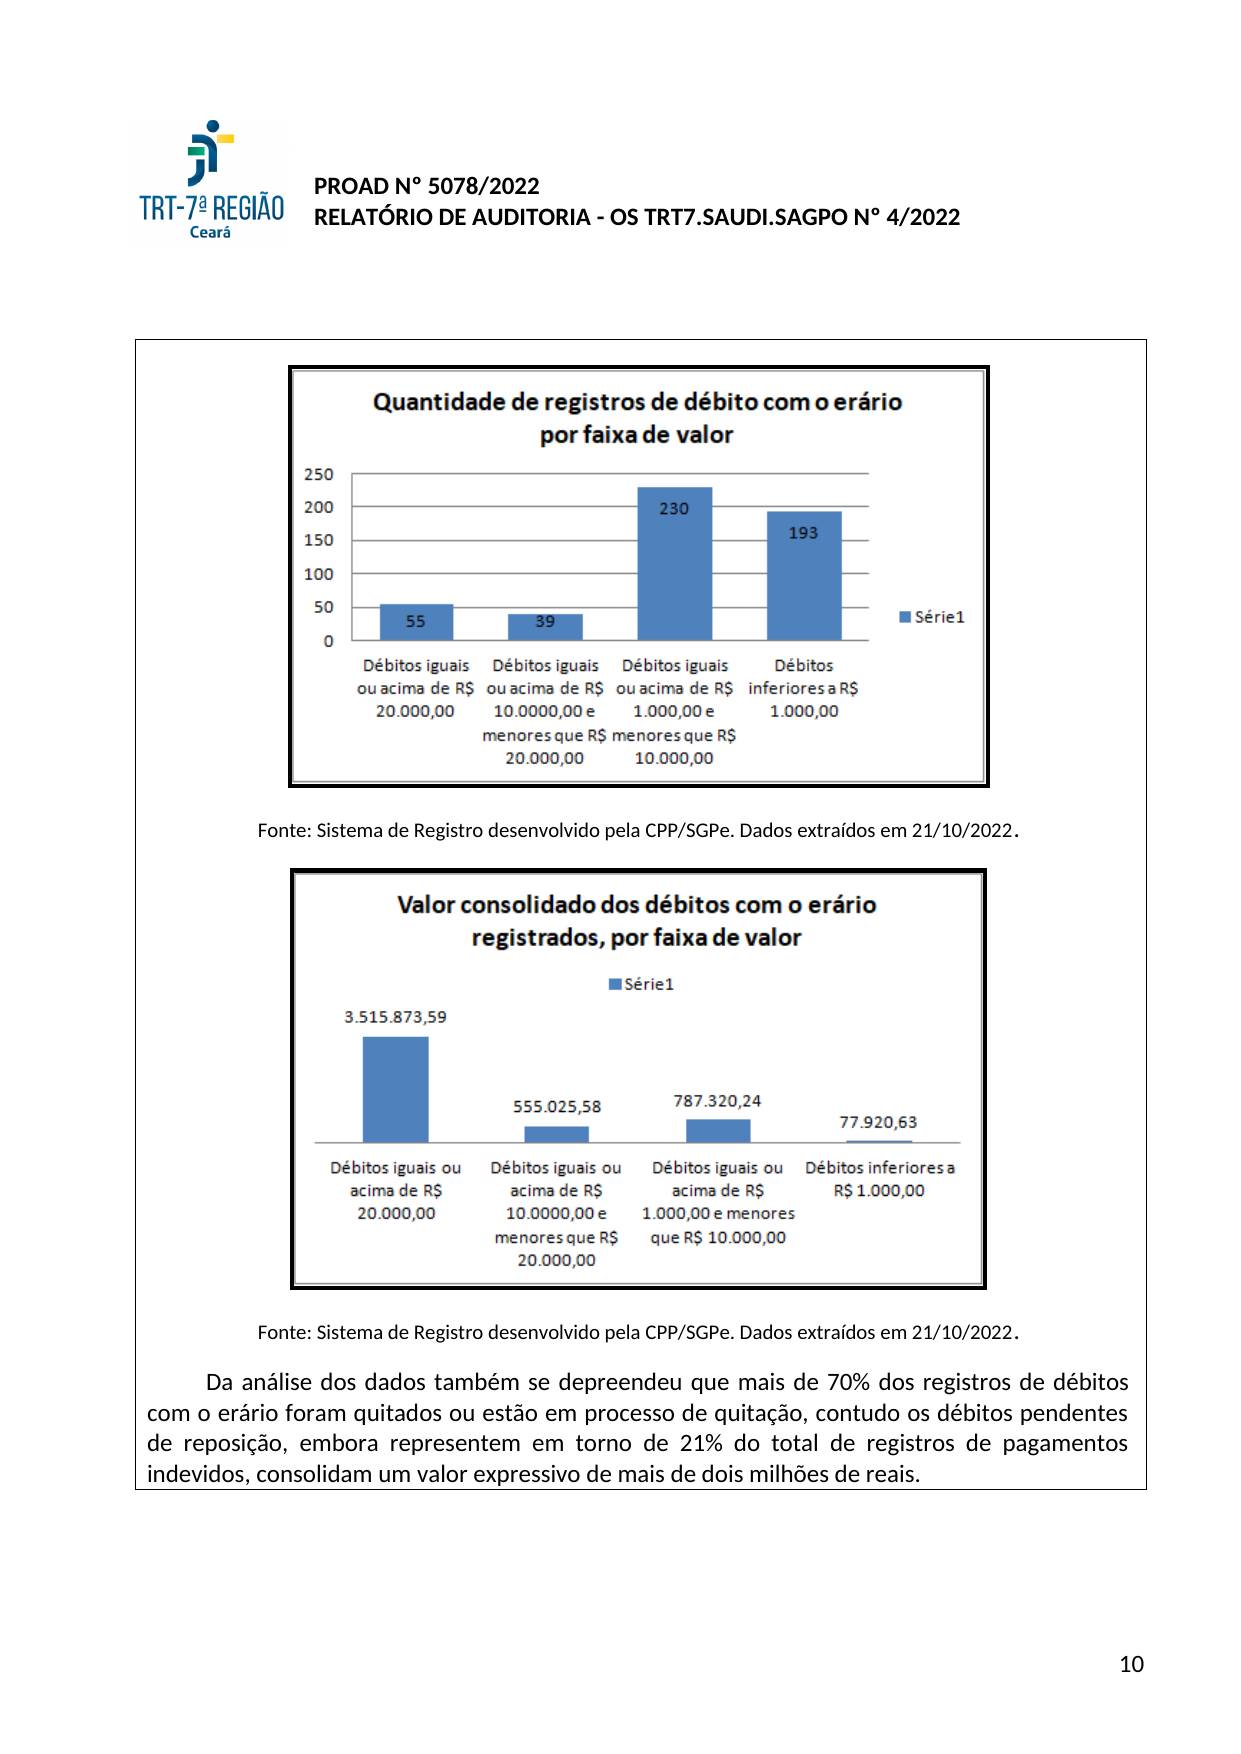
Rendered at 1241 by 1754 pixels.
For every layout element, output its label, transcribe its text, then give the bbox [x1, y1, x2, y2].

picture [294, 873, 983, 1286]
picture [292, 369, 986, 784]
table_cell Fonte: Sistema de Registro desenvolvido pela CPP/SGPe. Dados extraídos em 21/10/2022. Fonte: Sistema de Registro desenvolvido pela CPP/SGPe. Dados extraídos em 21/10/2022. Da análise dos dados também se depreendeu que mais de 70% dos registros de débitos com o erário foram quitados ou estão em processo de quitação, contudo os débitos pendentes de reposição, embora representem em torno de 21% do total de registros de pagamentos indevidos, consolidam um valor expressivo de mais de dois milhões de reais. [136, 340, 1146, 1488]
picture [125, 117, 293, 245]
